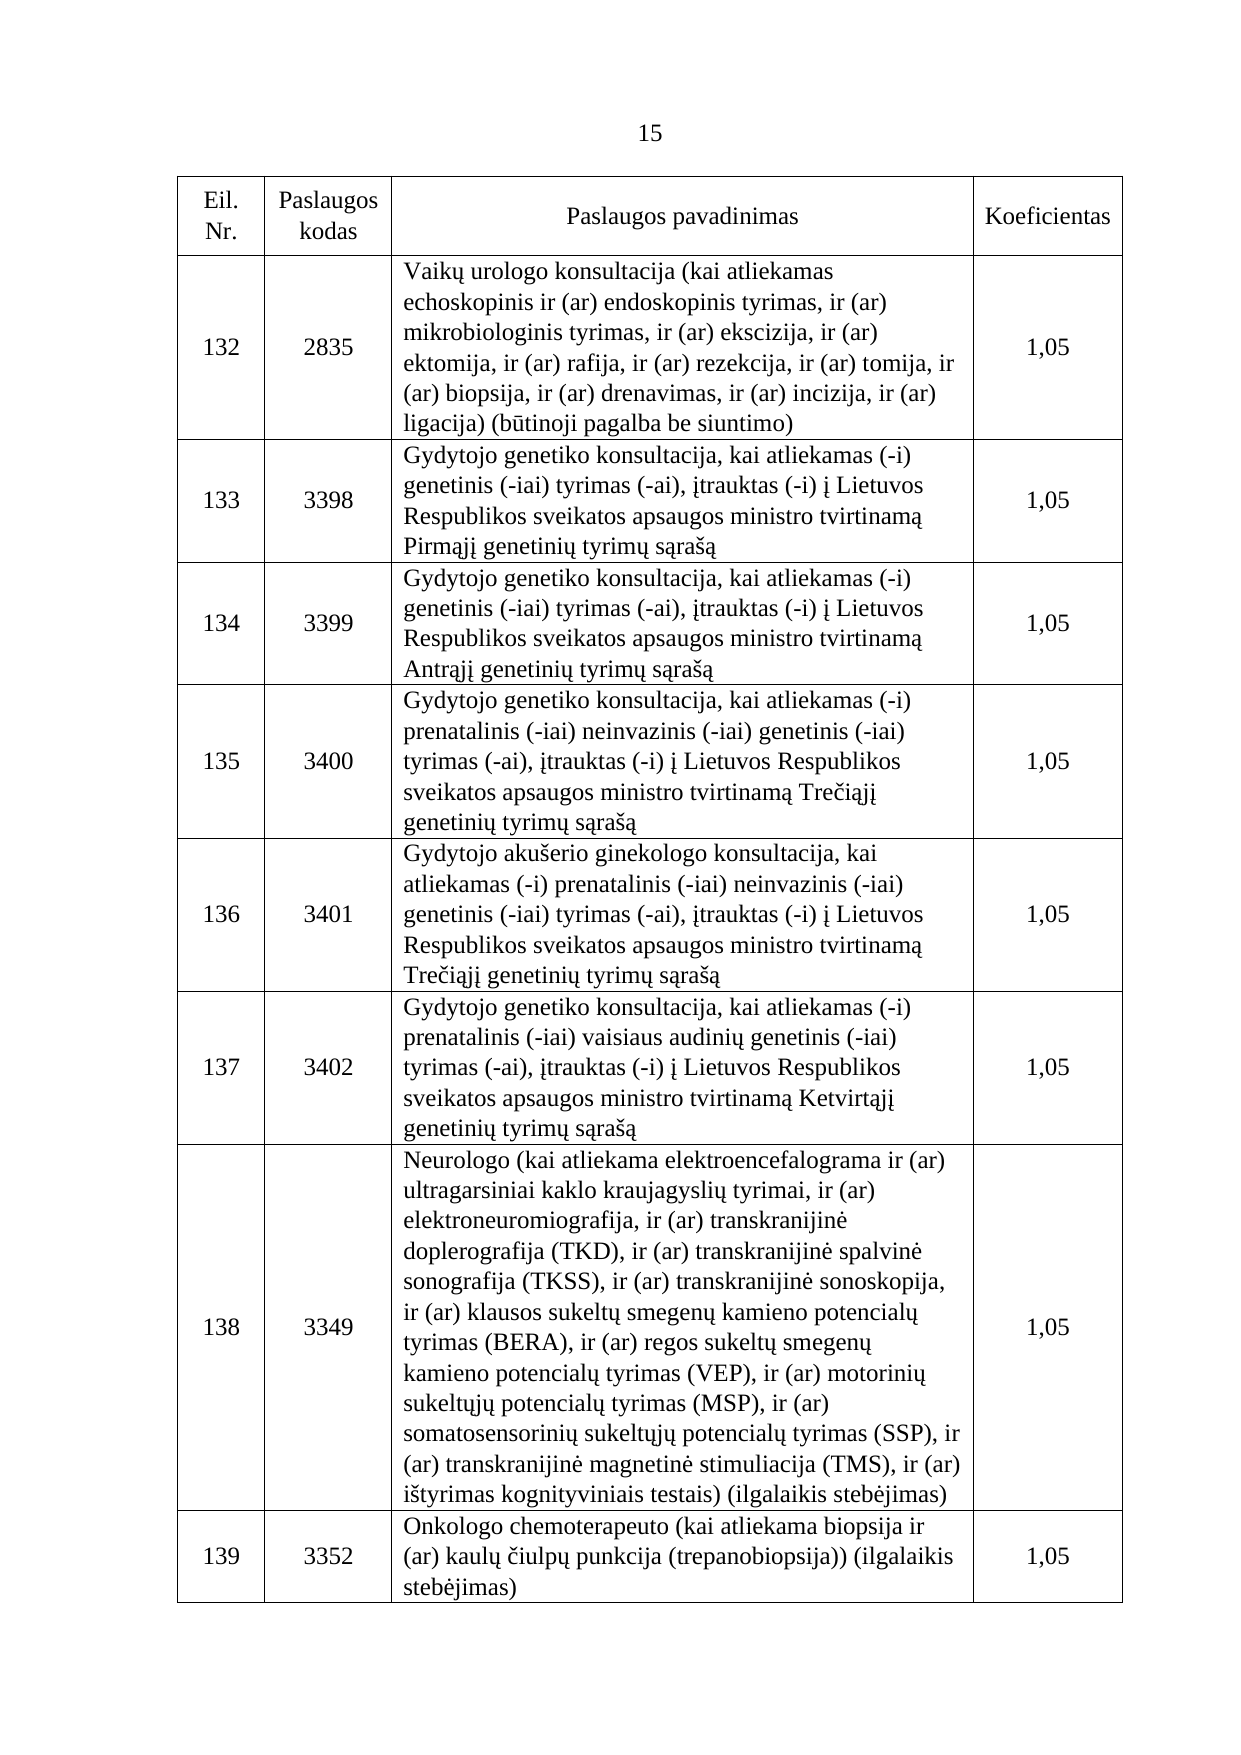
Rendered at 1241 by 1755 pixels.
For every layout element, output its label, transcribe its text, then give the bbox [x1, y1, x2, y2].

table_header Eil. Nr. [178, 177, 264, 255]
table_cell 1,05 [974, 256, 1122, 439]
table_cell 1,05 [974, 839, 1122, 991]
table_cell 1,05 [974, 440, 1122, 562]
table_cell 135 [178, 685, 264, 837]
table_cell 3401 [265, 839, 391, 991]
table_cell 2835 [265, 256, 391, 439]
table_cell 132 [178, 256, 264, 439]
table_cell 138 [178, 1145, 264, 1510]
table_cell 139 [178, 1511, 264, 1602]
table_cell 1,05 [974, 563, 1122, 684]
table_header Paslaugos kodas [265, 177, 391, 255]
table_cell 3349 [265, 1145, 391, 1510]
table_header Koeficientas [974, 177, 1122, 255]
table_cell 1,05 [974, 992, 1122, 1144]
table_cell Neurologo (kai atliekama elektroencefalograma ir (ar) ultragarsiniai kaklo kraujagyslių tyrimai, ir (ar) elektroneuromiografija, ir (ar) transkranijinė doplerografija (TKD), ir (ar) transkranijinė spalvinė sonografija (TKSS), ir (ar) transkranijinė sonoskopija, ir (ar) klausos sukeltų smegenų kamieno potencialų tyrimas (BERA), ir (ar) regos sukeltų smegenų kamieno potencialų tyrimas (VEP), ir (ar) motorinių sukeltųjų potencialų tyrimas (MSP), ir (ar) somatosensorinių sukeltųjų potencialų tyrimas (SSP), ir (ar) transkranijinė magnetinė stimuliacija (TMS), ir (ar) ištyrimas kognityviniais testais) (ilgalaikis stebėjimas) [392, 1145, 973, 1510]
table_cell 3400 [265, 685, 391, 837]
table_cell Gydytojo genetiko konsultacija, kai atliekamas (-i) prenatalinis (-iai) neinvazinis (-iai) genetinis (-iai) tyrimas (-ai), įtrauktas (-i) į Lietuvos Respublikos sveikatos apsaugos ministro tvirtinamą Trečiąjį genetinių tyrimų sąrašą [392, 685, 973, 837]
table_cell Gydytojo genetiko konsultacija, kai atliekamas (-i) genetinis (-iai) tyrimas (-ai), įtrauktas (-i) į Lietuvos Respublikos sveikatos apsaugos ministro tvirtinamą Antrąjį genetinių tyrimų sąrašą [392, 563, 973, 684]
table_cell 133 [178, 440, 264, 562]
table_cell 134 [178, 563, 264, 684]
table_cell 3398 [265, 440, 391, 562]
table_cell 1,05 [974, 1145, 1122, 1510]
table_cell Gydytojo genetiko konsultacija, kai atliekamas (-i) prenatalinis (-iai) vaisiaus audinių genetinis (-iai) tyrimas (-ai), įtrauktas (-i) į Lietuvos Respublikos sveikatos apsaugos ministro tvirtinamą Ketvirtąjį genetinių tyrimų sąrašą [392, 992, 973, 1144]
table_header Paslaugos pavadinimas [392, 177, 973, 255]
table_cell Onkologo chemoterapeuto (kai atliekama biopsija ir (ar) kaulų čiulpų punkcija (trepanobiopsija)) (ilgalaikis stebėjimas) [392, 1511, 973, 1602]
table_cell Gydytojo genetiko konsultacija, kai atliekamas (-i) genetinis (-iai) tyrimas (-ai), įtrauktas (-i) į Lietuvos Respublikos sveikatos apsaugos ministro tvirtinamą Pirmąjį genetinių tyrimų sąrašą [392, 440, 973, 562]
table_cell 3402 [265, 992, 391, 1144]
table_cell Vaikų urologo konsultacija (kai atliekamas echoskopinis ir (ar) endoskopinis tyrimas, ir (ar) mikrobiologinis tyrimas, ir (ar) ekscizija, ir (ar) ektomija, ir (ar) rafija, ir (ar) rezekcija, ir (ar) tomija, ir (ar) biopsija, ir (ar) drenavimas, ir (ar) incizija, ir (ar) ligacija) (būtinoji pagalba be siuntimo) [392, 256, 973, 439]
table_cell 137 [178, 992, 264, 1144]
table_cell 1,05 [974, 1511, 1122, 1602]
table_cell 3399 [265, 563, 391, 684]
table_cell 3352 [265, 1511, 391, 1602]
table_cell Gydytojo akušerio ginekologo konsultacija, kai atliekamas (-i) prenatalinis (-iai) neinvazinis (-iai) genetinis (-iai) tyrimas (-ai), įtrauktas (-i) į Lietuvos Respublikos sveikatos apsaugos ministro tvirtinamą Trečiąjį genetinių tyrimų sąrašą [392, 839, 973, 991]
table_cell 136 [178, 839, 264, 991]
table_cell 1,05 [974, 685, 1122, 837]
